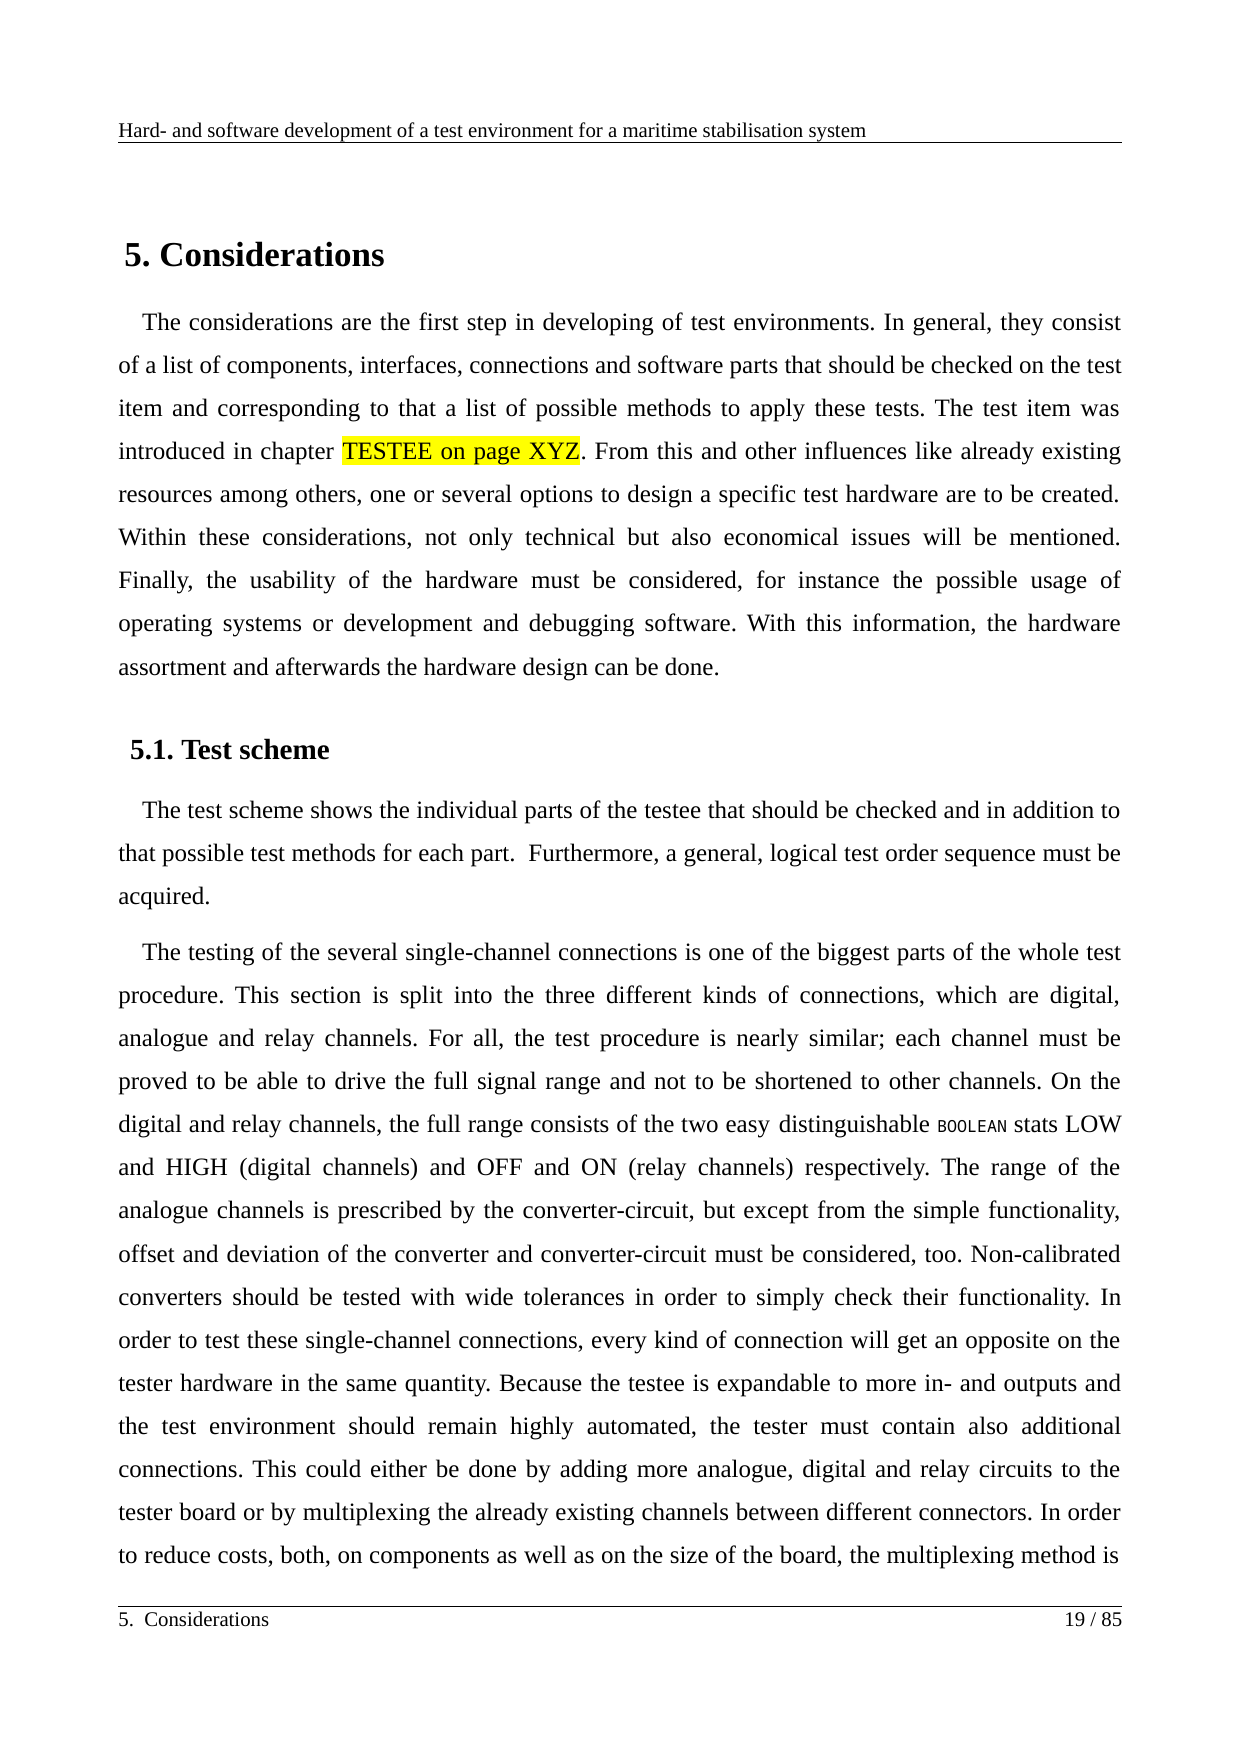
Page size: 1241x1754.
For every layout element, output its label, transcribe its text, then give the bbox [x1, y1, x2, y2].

subtitle Test scheme [118, 732, 1122, 766]
text The considerations are the first step in developing of test environments. In general, they consist of a list of components, interfaces, connections and software parts that should be checked on the test item and corresponding to that a list of possible methods to apply these tests. The test item was introduced in chapter TESTEE on page XYZ. From this and other influences like already existing resources among others, one or several options to design a specific test hardware are to be created. Within these considerations, not only technical but also economical issues will be mentioned. Finally, the usability of the hardware must be considered, for instance the possible usage of operating systems or development and debugging software. With this information, the hardware assortment and afterwards the hardware design can be done. [118, 307, 1122, 680]
text The testing of the several single-channel connections is one of the biggest parts of the whole test procedure. This section is split into the three different kinds of connections, which are digital, analogue and relay channels. For all, the test procedure is nearly similar; each channel must be proved to be able to drive the full signal range and not to be shortened to other channels. On the digital and relay channels, the full range consists of the two easy distinguishable BOOLEAN stats LOW and HIGH (digital channels) and OFF and ON (relay channels) respectively. The range of the analogue channels is prescribed by the converter-circuit, but except from the simple functionality, offset and deviation of the converter and converter-circuit must be considered, too. Non-calibrated converters should be tested with wide tolerances in order to simply check their functionality. In order to test these single-channel connections, every kind of connection will get an opposite on the tester hardware in the same quantity. Because the testee is expandable to more in- and outputs and the test environment should remain highly automated, the tester must contain also additional connections. This could either be done by adding more analogue, digital and relay circuits to the tester board or by multiplexing the already existing channels between different connectors. In order to reduce costs, both, on components as well as on the size of the board, the multiplexing method is [118, 937, 1122, 1569]
text The test scheme shows the individual parts of the testee that should be checked and in addition to that possible test methods for each part. Furthermore, a general, logical test order sequence must be acquired. [118, 795, 1122, 910]
subtitle Considerations [118, 234, 1122, 274]
